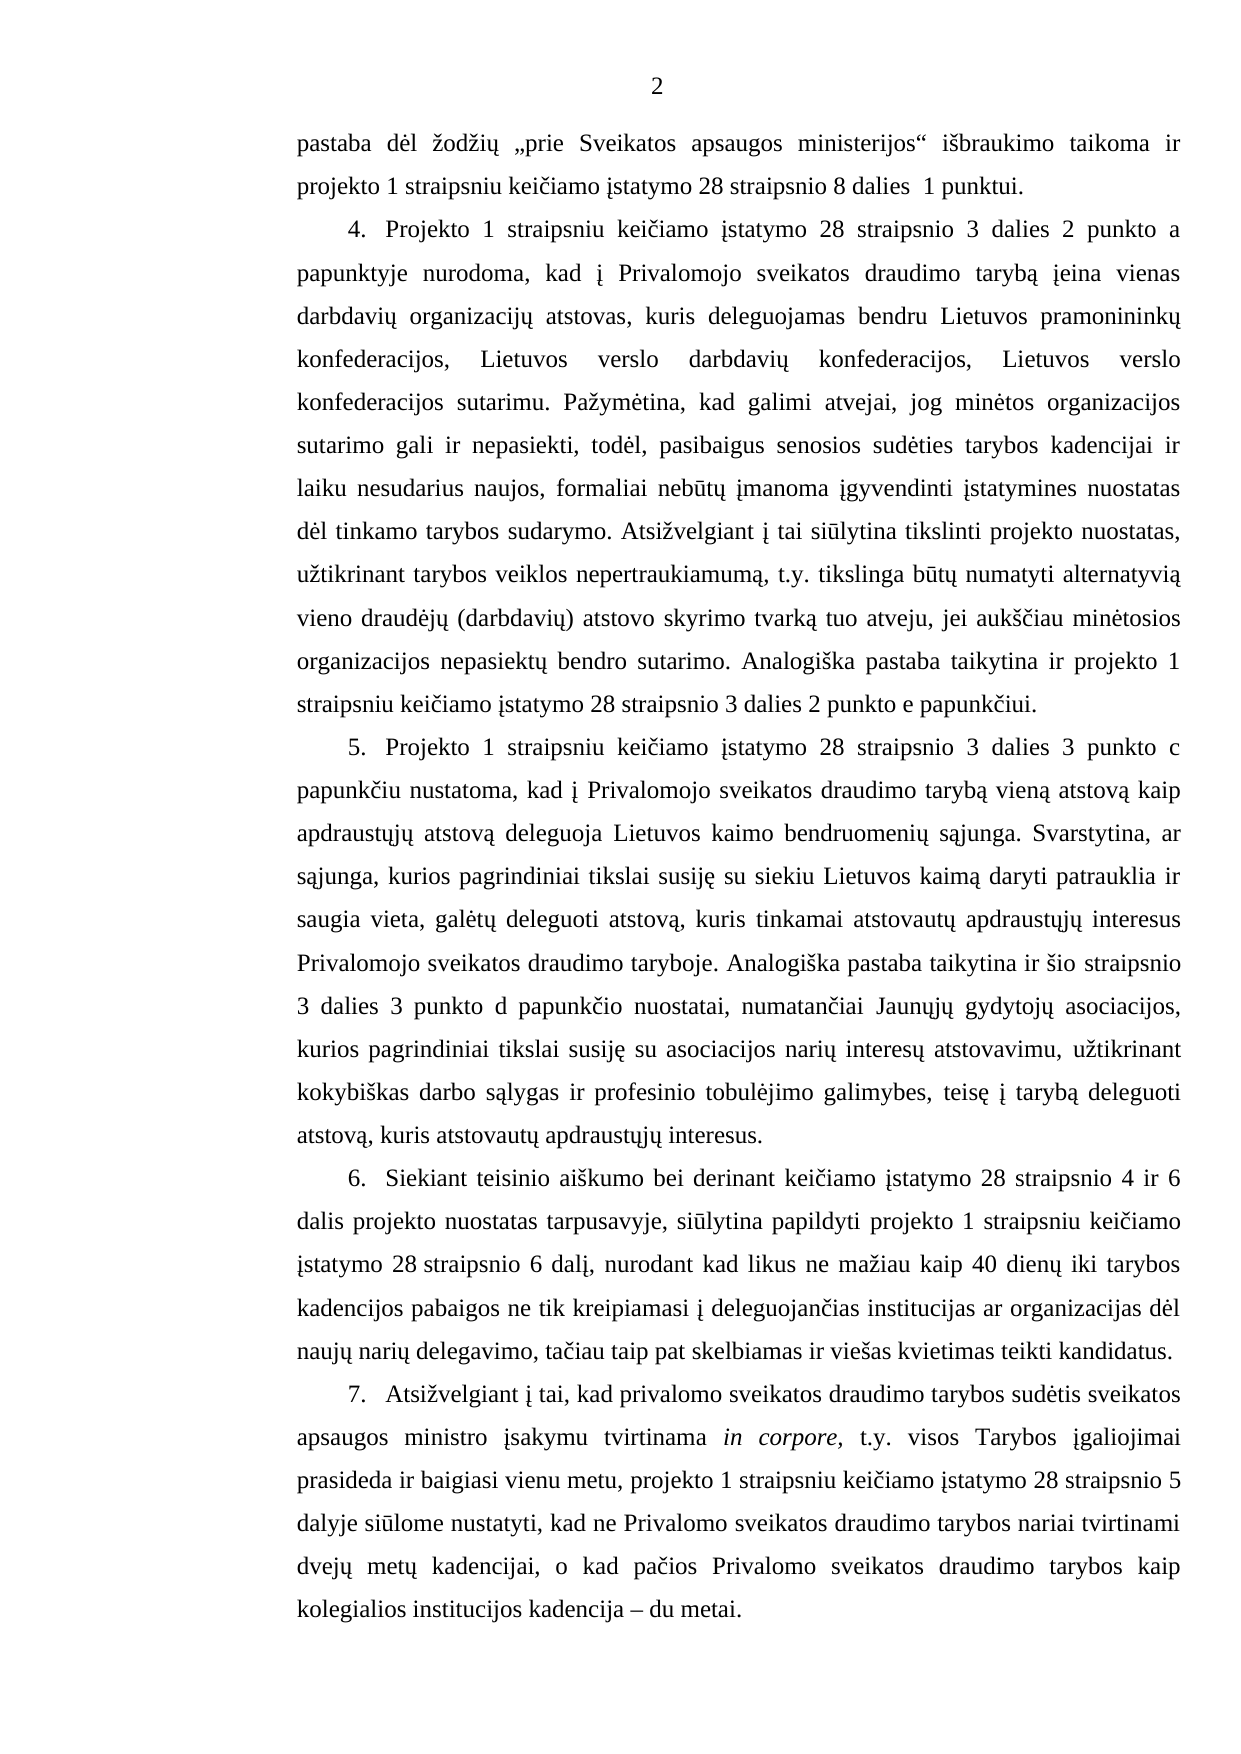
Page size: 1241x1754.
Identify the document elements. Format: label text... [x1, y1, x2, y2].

list Projekto 1 straipsniu keičiamo įstatymo 28 straipsnio 3 dalies 3 punkto c papunkčiu nustatoma, kad į Privalomojo sveikatos draudimo tarybą vieną atstovą kaip apdraustųjų atstovą deleguoja Lietuvos kaimo bendruomenių sąjunga. Svarstytina, ar sąjunga, kurios pagrindiniai tikslai susiję su siekiu Lietuvos kaimą daryti patrauklia ir saugia vieta, galėtų deleguoti atstovą, kuris tinkamai atstovautų apdraustųjų interesus Privalomojo sveikatos draudimo taryboje. Analogiška pastaba taikytina ir šio straipsnio 3 dalies 3 punkto d papunkčio nuostatai, numatančiai Jaunųjų gydytojų asociacijos, kurios pagrindiniai tikslai susiję su asociacijos narių interesų atstovavimu, užtikrinant kokybiškas darbo sąlygas ir profesinio tobulėjimo galimybes, teisę į tarybą deleguoti atstovą, kuris atstovautų apdraustųjų interesus. [259, 732, 1181, 1149]
list pastaba dėl žodžių „prie Sveikatos apsaugos ministerijos“ išbraukimo taikoma ir projekto 1 straipsniu keičiamo įstatymo 28 straipsnio 8 dalies 1 punktui. [259, 128, 1181, 200]
list Projekto 1 straipsniu keičiamo įstatymo 28 straipsnio 3 dalies 2 punkto a papunktyje nurodoma, kad į Privalomojo sveikatos draudimo tarybą įeina vienas darbdavių organizacijų atstovas, kuris deleguojamas bendru Lietuvos pramonininkų konfederacijos, Lietuvos verslo darbdavių konfederacijos, Lietuvos verslo konfederacijos sutarimu. Pažymėtina, kad galimi atvejai, jog minėtos organizacijos sutarimo gali ir nepasiekti, todėl, pasibaigus senosios sudėties tarybos kadencijai ir laiku nesudarius naujos, formaliai nebūtų įmanoma įgyvendinti įstatymines nuostatas dėl tinkamo tarybos sudarymo. Atsižvelgiant į tai siūlytina tikslinti projekto nuostatas, užtikrinant tarybos veiklos nepertraukiamumą, t.y. tikslinga būtų numatyti alternatyvią vieno draudėjų (darbdavių) atstovo skyrimo tvarką tuo atveju, jei aukščiau minėtosios organizacijos nepasiektų bendro sutarimo. Analogiška pastaba taikytina ir projekto 1 straipsniu keičiamo įstatymo 28 straipsnio 3 dalies 2 punkto e papunkčiui. [259, 214, 1181, 718]
list Siekiant teisinio aiškumo bei derinant keičiamo įstatymo 28 straipsnio 4 ir 6 dalis projekto nuostatas tarpusavyje, siūlytina papildyti projekto 1 straipsniu keičiamo įstatymo 28 straipsnio 6 dalį, nurodant kad likus ne mažiau kaip 40 dienų iki tarybos kadencijos pabaigos ne tik kreipiamasi į deleguojančias institucijas ar organizacijas dėl naujų narių delegavimo, tačiau taip pat skelbiamas ir viešas kvietimas teikti kandidatus. [259, 1163, 1181, 1364]
list Atsižvelgiant į tai, kad privalomo sveikatos draudimo tarybos sudėtis sveikatos apsaugos ministro įsakymu tvirtinama in corpore, t.y. visos Tarybos įgaliojimai prasideda ir baigiasi vienu metu, projekto 1 straipsniu keičiamo įstatymo 28 straipsnio 5 dalyje siūlome nustatyti, kad ne Privalomo sveikatos draudimo tarybos nariai tvirtinami dvejų metų kadencijai, o kad pačios Privalomo sveikatos draudimo tarybos kaip kolegialios institucijos kadencija – du metai. [259, 1379, 1181, 1623]
